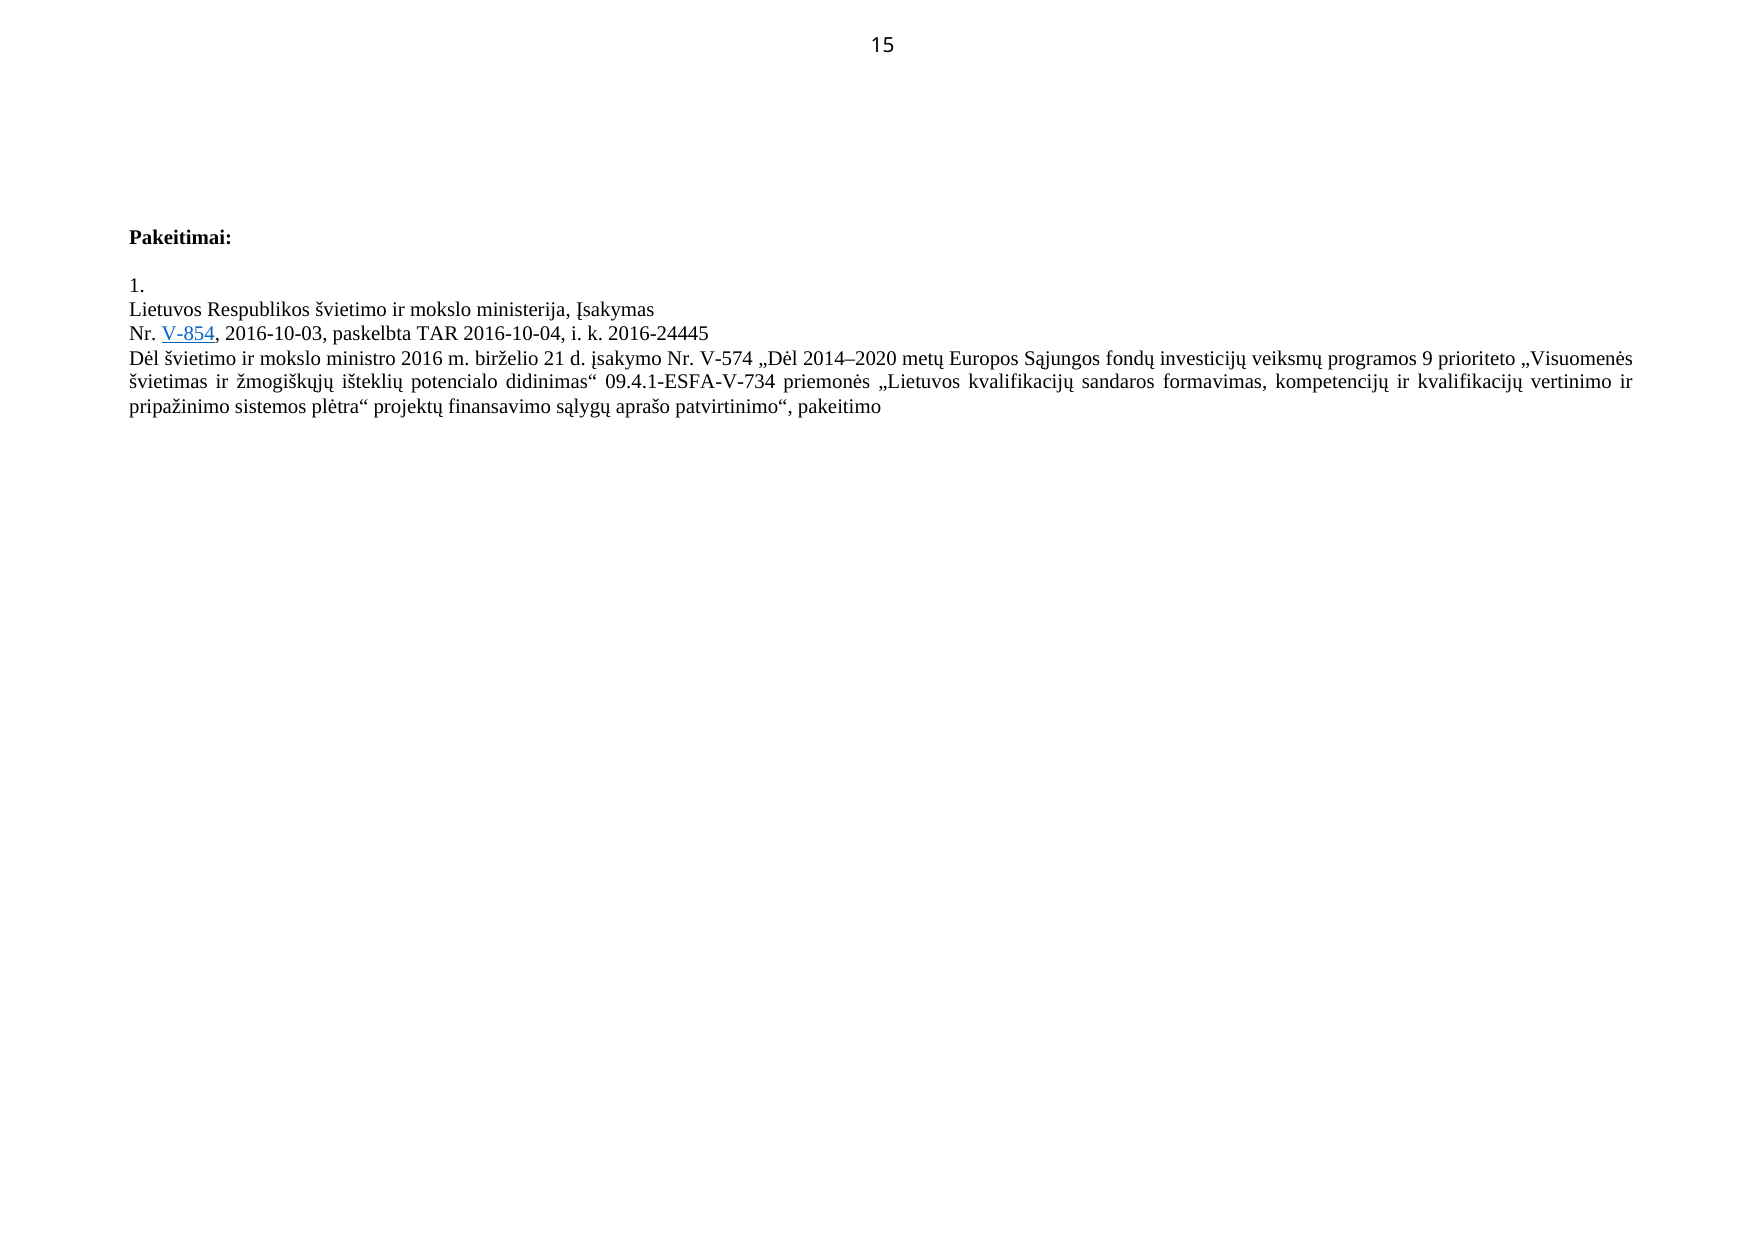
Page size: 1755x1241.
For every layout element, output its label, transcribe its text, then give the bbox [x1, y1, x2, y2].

text 1. [129, 273, 1636, 297]
text Dėl švietimo ir mokslo ministro 2016 m. birželio 21 d. įsakymo Nr. V-574 „Dėl 2014–2020 metų Europos Sąjungos fondų investicijų veiksmų programos 9 prioriteto „Visuomenės švietimas ir žmogiškųjų išteklių potencialo didinimas“ 09.4.1-ESFA-V-734 priemonės „Lietuvos kvalifikacijų sandaros formavimas, kompetencijų ir kvalifikacijų vertinimo ir pripažinimo sistemos plėtra“ projektų finansavimo sąlygų aprašo patvirtinimo“, pakeitimo [129, 345, 1636, 418]
text Lietuvos Respublikos švietimo ir mokslo ministerija, Įsakymas [129, 297, 1636, 321]
text Nr. V-854, 2016-10-03, paskelbta TAR 2016-10-04, i. k. 2016-24445 [129, 321, 1636, 345]
text Pakeitimai: [129, 225, 1636, 249]
